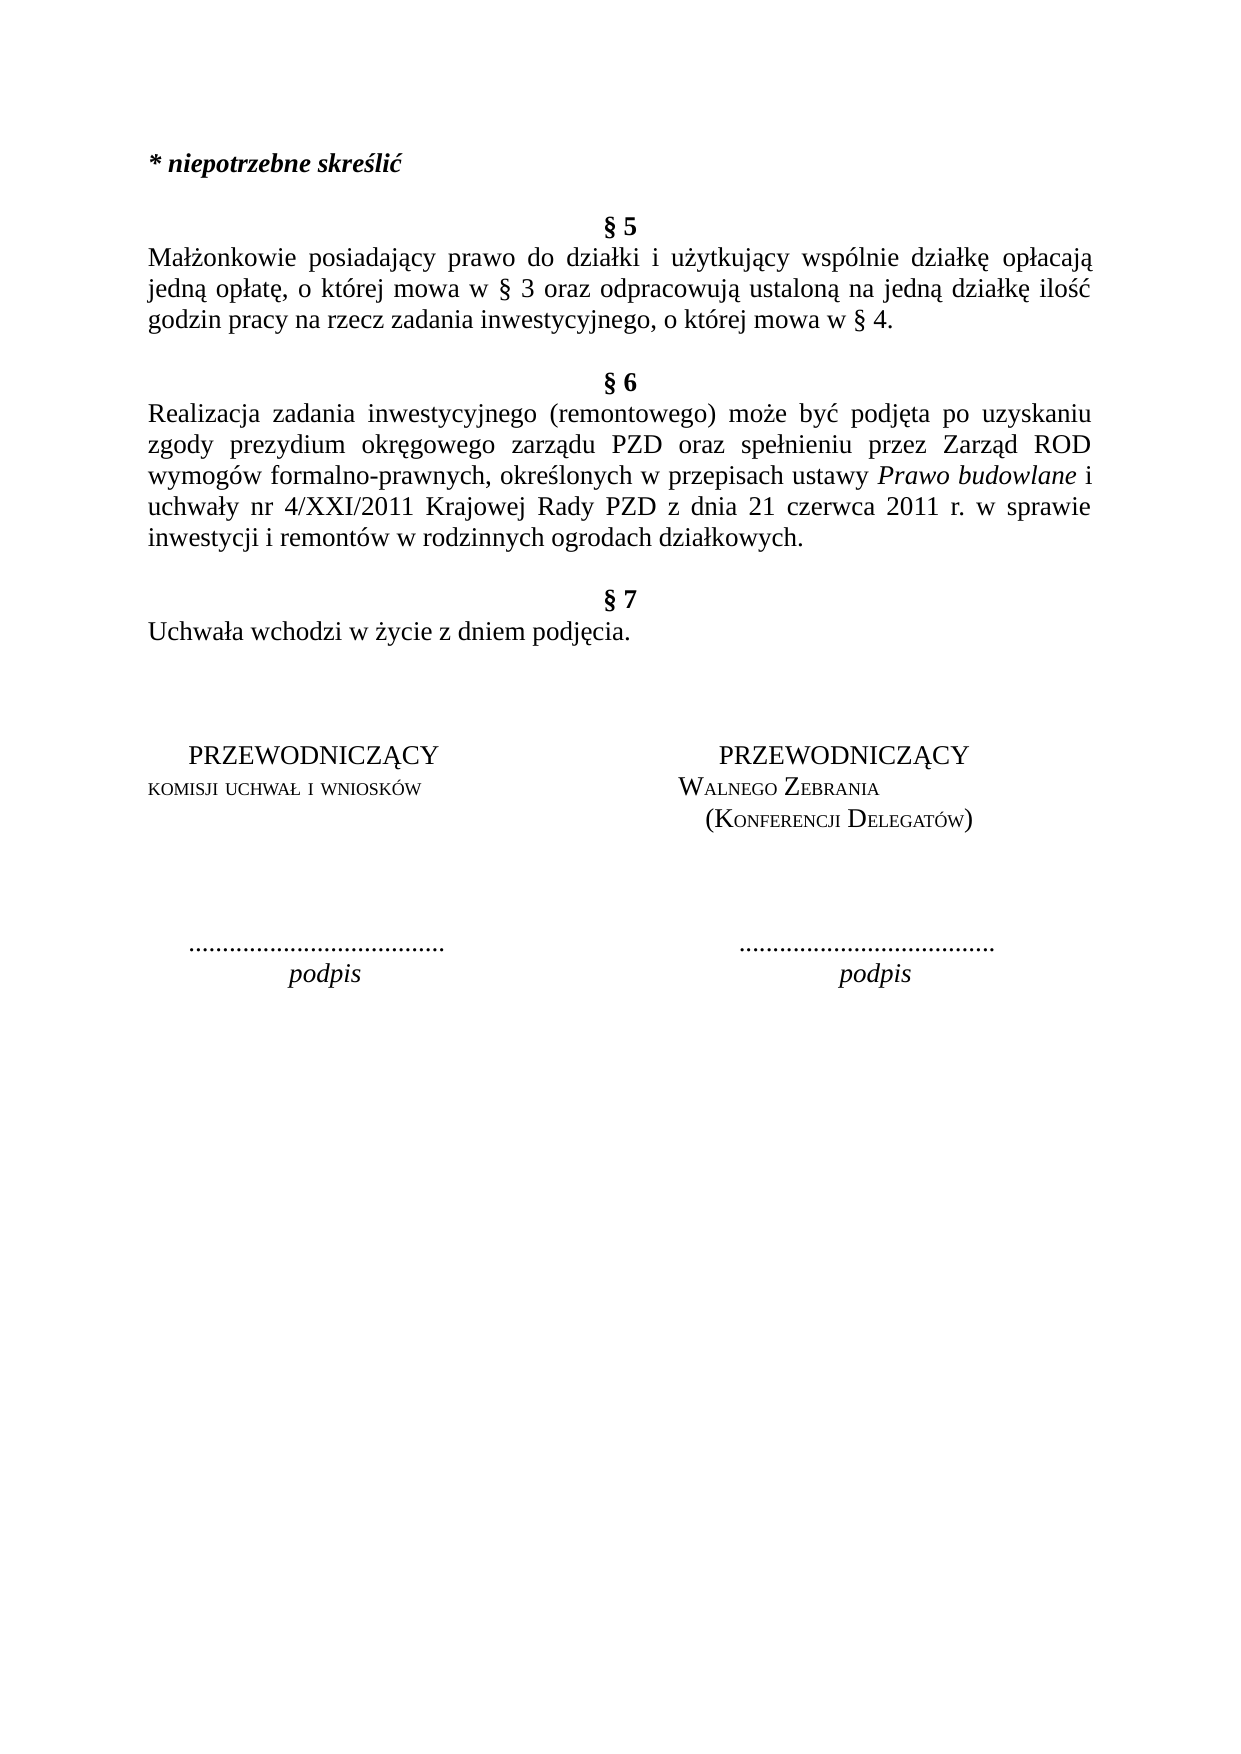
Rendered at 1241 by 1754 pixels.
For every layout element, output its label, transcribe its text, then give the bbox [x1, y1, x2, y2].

text § 6 [148, 366, 1092, 397]
text Przewodniczący Przewodniczący [148, 739, 1092, 771]
text § 5 [148, 210, 1092, 241]
text ...................................... ...................................... [148, 926, 1092, 957]
text komisji uchwał i wniosków Walnego Zebrania [148, 771, 1092, 802]
text (Konferencji Delegatów) [148, 802, 1092, 833]
text podpis podpis [148, 957, 1092, 988]
text Realizacja zadania inwestycyjnego (remontowego) może być podjęta po uzyskaniu zgody prezydium okręgowego zarządu PZD oraz spełnieniu przez Zarząd ROD wymogów formalno-prawnych, określonych w przepisach ustawy Prawo budowlane i uchwały nr 4/XXI/2011 Krajowej Rady PZD z dnia 21 czerwca 2011 r. w sprawie inwestycji i remontów w rodzinnych ogrodach działkowych. [148, 397, 1092, 552]
text Małżonkowie posiadający prawo do działki i użytkujący wspólnie działkę opłacają jedną opłatę, o której mowa w § 3 oraz odpracowują ustaloną na jedną działkę ilość godzin pracy na rzecz zadania inwestycyjnego, o której mowa w § 4. [148, 241, 1092, 334]
text Uchwała wchodzi w życie z dniem podjęcia. [148, 615, 1092, 646]
text * niepotrzebne skreślić [148, 148, 1092, 179]
text § 7 [148, 584, 1092, 615]
